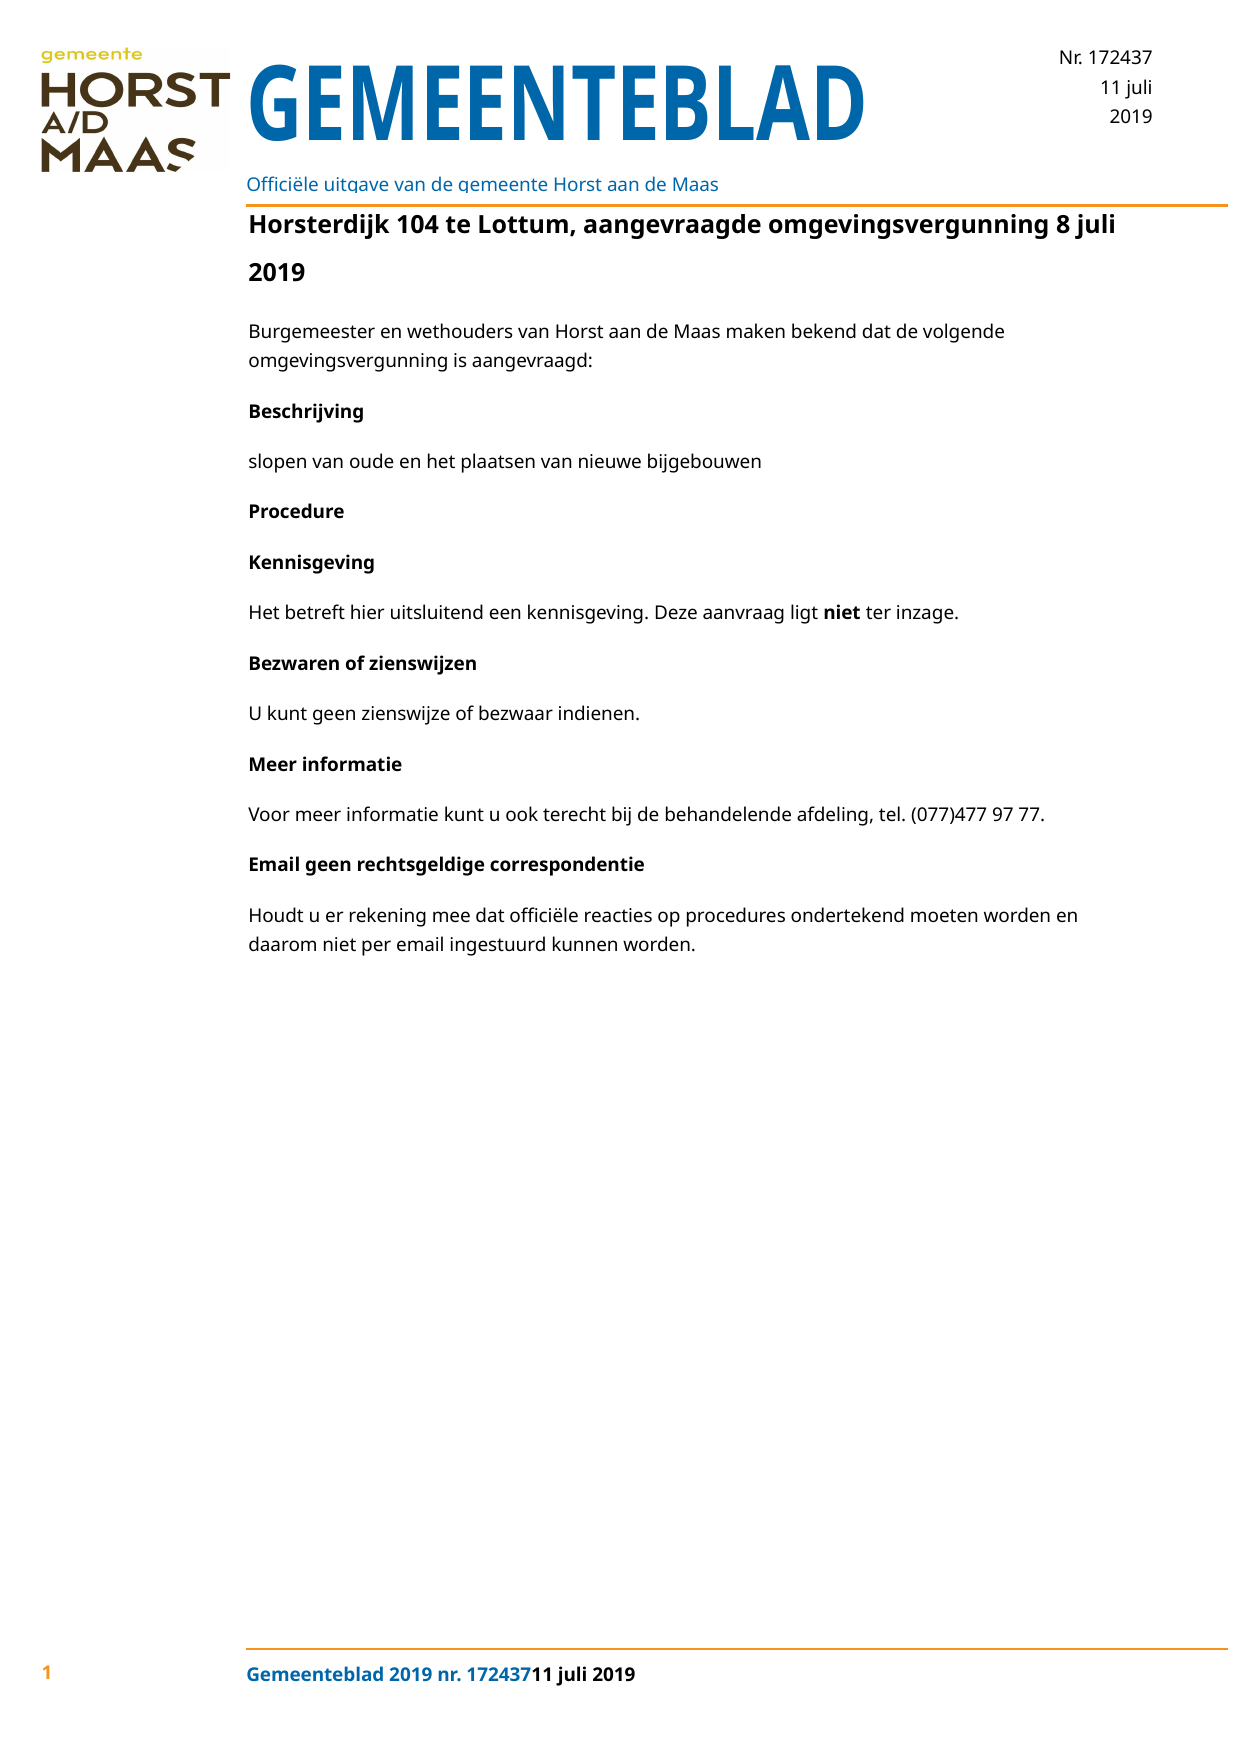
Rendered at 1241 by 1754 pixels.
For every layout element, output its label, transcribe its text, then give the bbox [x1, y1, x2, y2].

text Voor meer informatie kunt u ook terecht bij de behandelende afdeling, tel. (077)477 97 77. [248, 801, 1152, 827]
text slopen van oude en het plaatsen van nieuwe bijgebouwen [248, 448, 1152, 474]
text Houdt u er rekening mee dat officiële reacties op procedures ondertekend moeten worden en daarom niet per email ingestuurd kunnen worden. [248, 902, 1152, 957]
text Email geen rechtsgeldige correspondentie [248, 852, 1152, 877]
picture [41, 47, 231, 172]
text Meer informatie [248, 751, 1152, 777]
text Procedure [248, 499, 1152, 524]
text Bezwaren of zienswijzen [248, 650, 1152, 676]
text U kunt geen zienswijze of bezwaar indienen. [248, 700, 1152, 726]
text Burgemeester en wethouders van Horst aan de Maas maken bekend dat de volgende omgevingsvergunning is aangevraagd: [248, 318, 1152, 373]
text Horsterdijk 104 te Lottum, aangevraagde omgevingsvergunning 8 juli 2019 [248, 207, 1152, 288]
text Het betreft hier uitsluitend een kennisgeving. Deze aanvraag ligt niet ter inzage. [248, 599, 1152, 625]
text Beschrijving [248, 398, 1152, 424]
text Kennisgeving [248, 549, 1152, 575]
